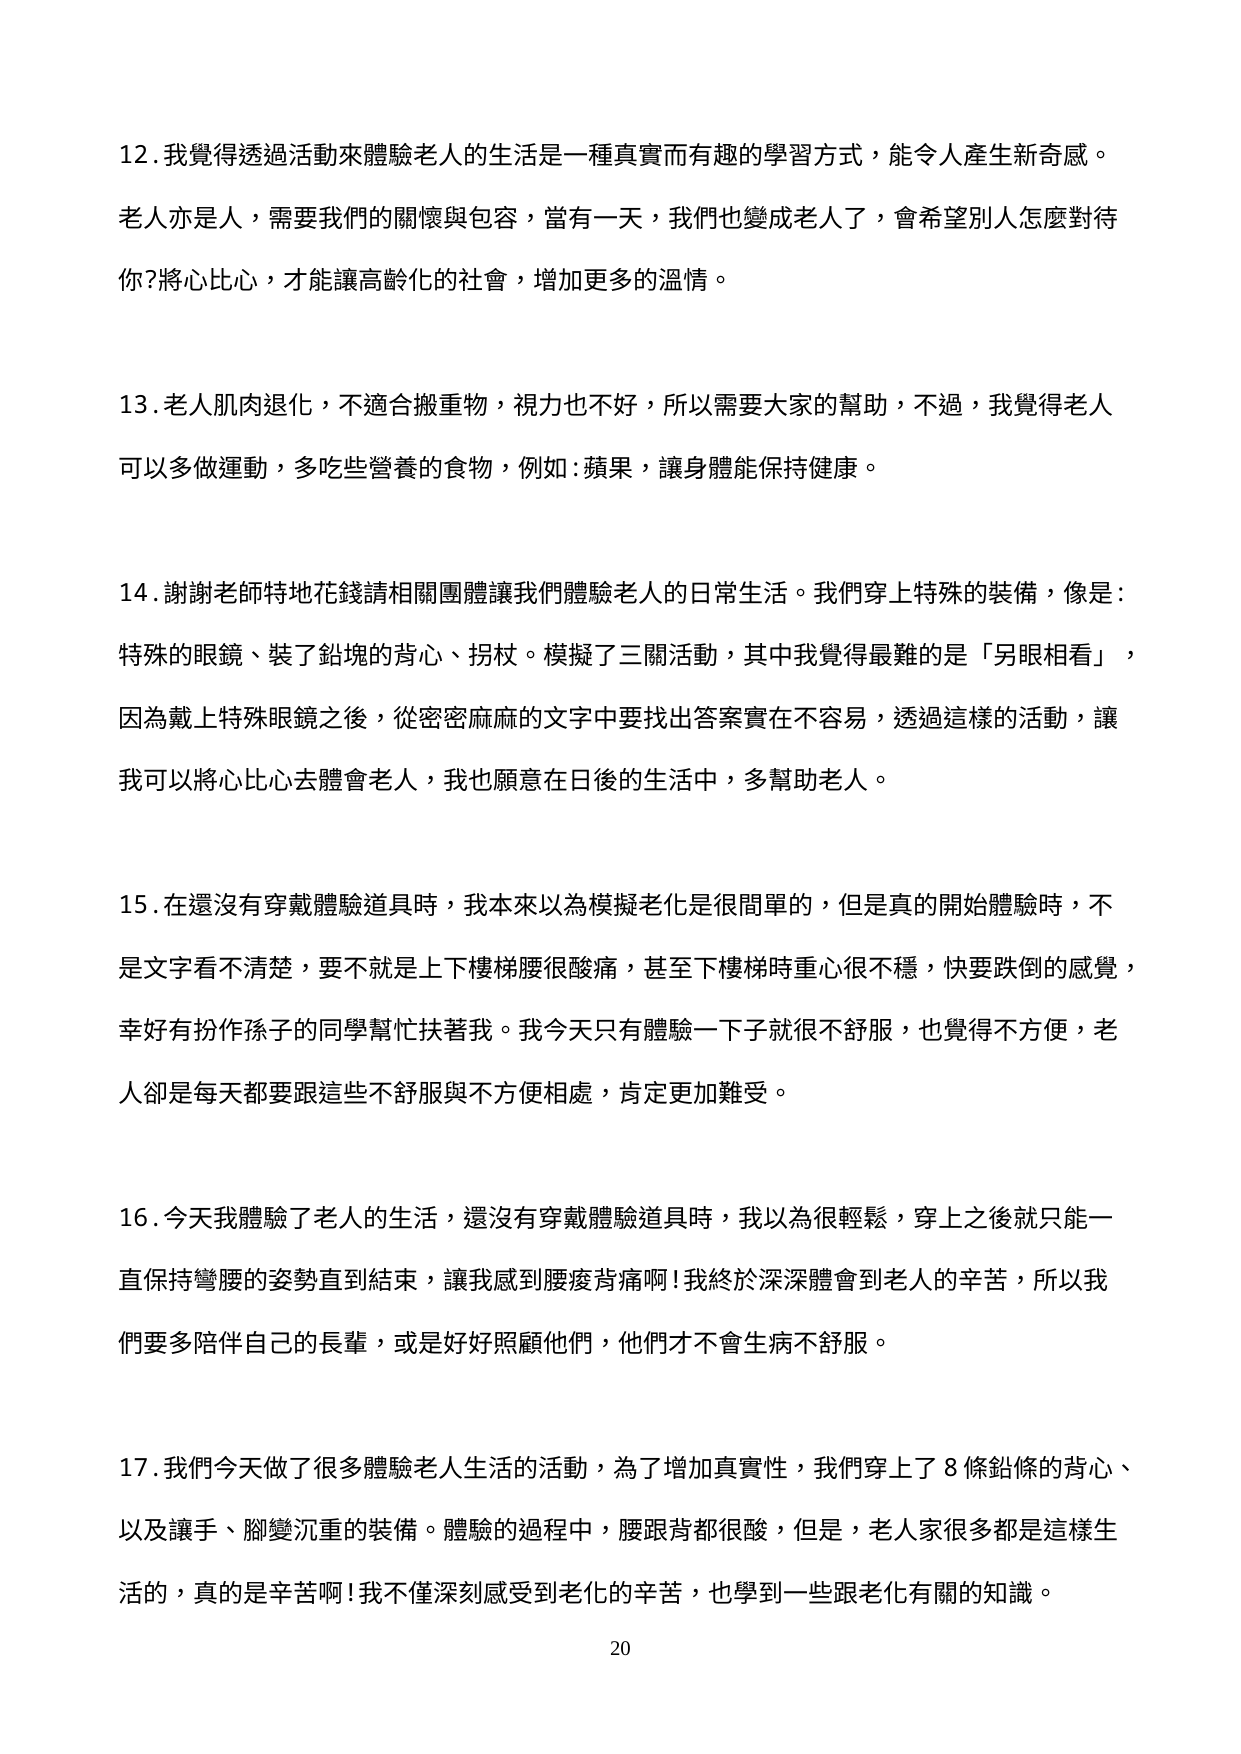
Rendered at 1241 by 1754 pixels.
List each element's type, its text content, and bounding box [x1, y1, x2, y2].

text 15.在還沒有穿戴體驗道具時，我本來以為模擬老化是很間單的，但是真的開始體驗時，不是文字看不清楚，要不就是上下樓梯腰很酸痛，甚至下樓梯時重心很不穩，快要跌倒的感覺，幸好有扮作孫子的同學幫忙扶著我。我今天只有體驗一下子就很不舒服，也覺得不方便，老人卻是每天都要跟這些不舒服與不方便相處，肯定更加難受。 [118, 862, 1122, 1112]
text 17.我們今天做了很多體驗老人生活的活動，為了增加真實性，我們穿上了8條鉛條的背心、以及讓手、腳變沉重的裝備。體驗的過程中，腰跟背都很酸，但是，老人家很多都是這樣生活的，真的是辛苦啊!我不僅深刻感受到老化的辛苦，也學到一些跟老化有關的知識。 [118, 1425, 1122, 1612]
text 13.老人肌肉退化，不適合搬重物，視力也不好，所以需要大家的幫助，不過，我覺得老人可以多做運動，多吃些營養的食物，例如:蘋果，讓身體能保持健康。 [118, 362, 1122, 487]
text 14.謝謝老師特地花錢請相關團體讓我們體驗老人的日常生活。我們穿上特殊的裝備，像是:特殊的眼鏡、裝了鉛塊的背心、拐杖。模擬了三關活動，其中我覺得最難的是「另眼相看」，因為戴上特殊眼鏡之後，從密密麻麻的文字中要找出答案實在不容易，透過這樣的活動，讓我可以將心比心去體會老人，我也願意在日後的生活中，多幫助老人。 [118, 550, 1122, 800]
text 16.今天我體驗了老人的生活，還沒有穿戴體驗道具時，我以為很輕鬆，穿上之後就只能一直保持彎腰的姿勢直到結束，讓我感到腰痠背痛啊!我終於深深體會到老人的辛苦，所以我們要多陪伴自己的長輩，或是好好照顧他們，他們才不會生病不舒服。 [118, 1175, 1122, 1362]
text 12.我覺得透過活動來體驗老人的生活是一種真實而有趣的學習方式，能令人產生新奇感。老人亦是人，需要我們的關懷與包容，當有一天，我們也變成老人了，會希望別人怎麼對待你?將心比心，才能讓高齡化的社會，增加更多的溫情。 [118, 112, 1122, 300]
